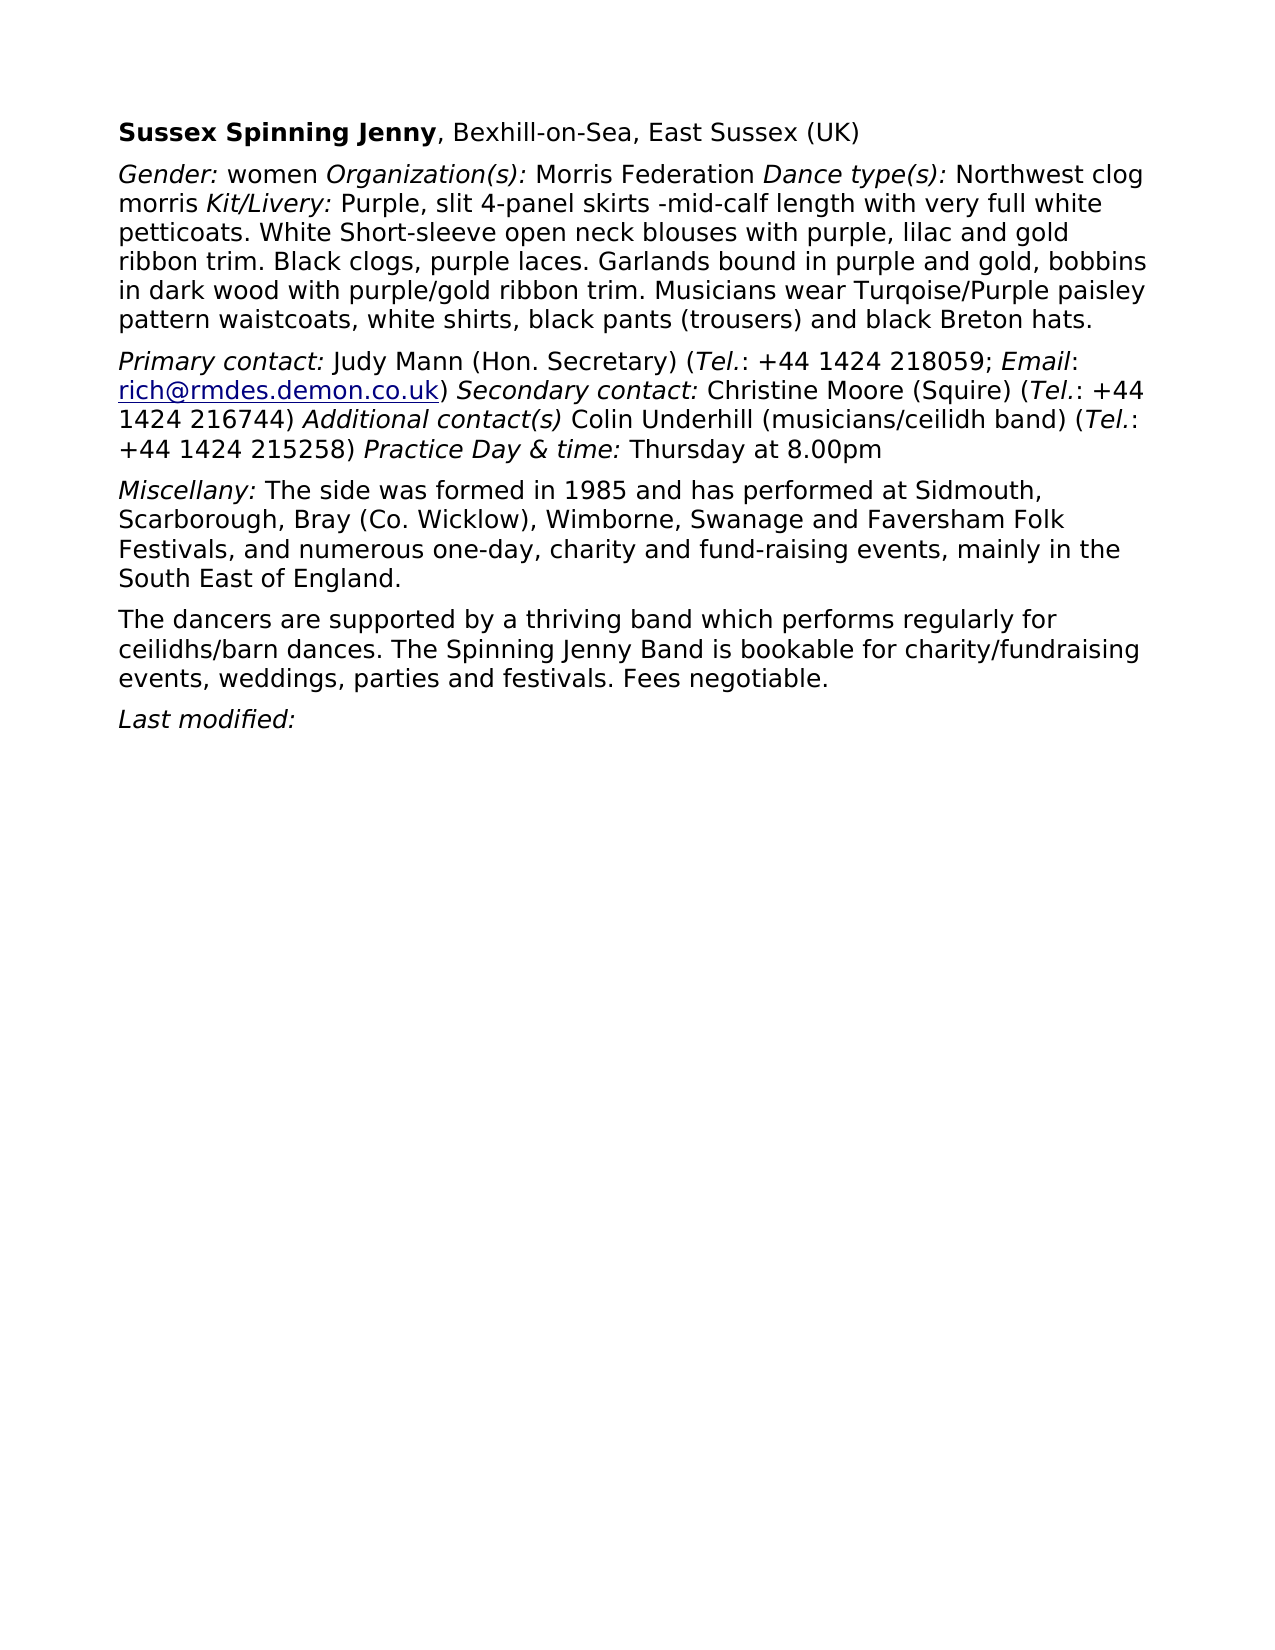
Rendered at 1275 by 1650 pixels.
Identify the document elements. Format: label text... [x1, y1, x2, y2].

text The dancers are supported by a thriving band which performs regularly for ceilidhs/barn dances. The Spinning Jenny Band is bookable for charity/fundraising events, weddings, parties and festivals. Fees negotiable. [118, 606, 1157, 693]
text Primary contact: Judy Mann (Hon. Secretary) (Tel.: +44 1424 218059; Email: rich@rmdes.demon.co.uk) Secondary contact: Christine Moore (Squire) (Tel.: +44 1424 216744) Additional contact(s) Colin Underhill (musicians/ceilidh band) (Tel.: +44 1424 215258) Practice Day & time: Thursday at 8.00pm [118, 347, 1157, 464]
text Miscellany: The side was formed in 1985 and has performed at Sidmouth, Scarborough, Bray (Co. Wicklow), Wimborne, Swanage and Faversham Folk Festivals, and numerous one-day, charity and fund-raising events, mainly in the South East of England. [118, 476, 1157, 593]
text Gender: women Organization(s): Morris Federation Dance type(s): Northwest clog morris Kit/Livery: Purple, slit 4-panel skirts -mid-calf length with very full white petticoats. White Short-sleeve open neck blouses with purple, lilac and gold ribbon trim. Black clogs, purple laces. Garlands bound in purple and gold, bobbins in dark wood with purple/gold ribbon trim. Musicians wear Turqoise/Purple paisley pattern waistcoats, white shirts, black pants (trousers) and black Breton hats. [118, 160, 1157, 335]
text Last modified: [118, 706, 1157, 735]
text Sussex Spinning Jenny, Bexhill-on-Sea, East Sussex (UK) [118, 118, 1157, 147]
